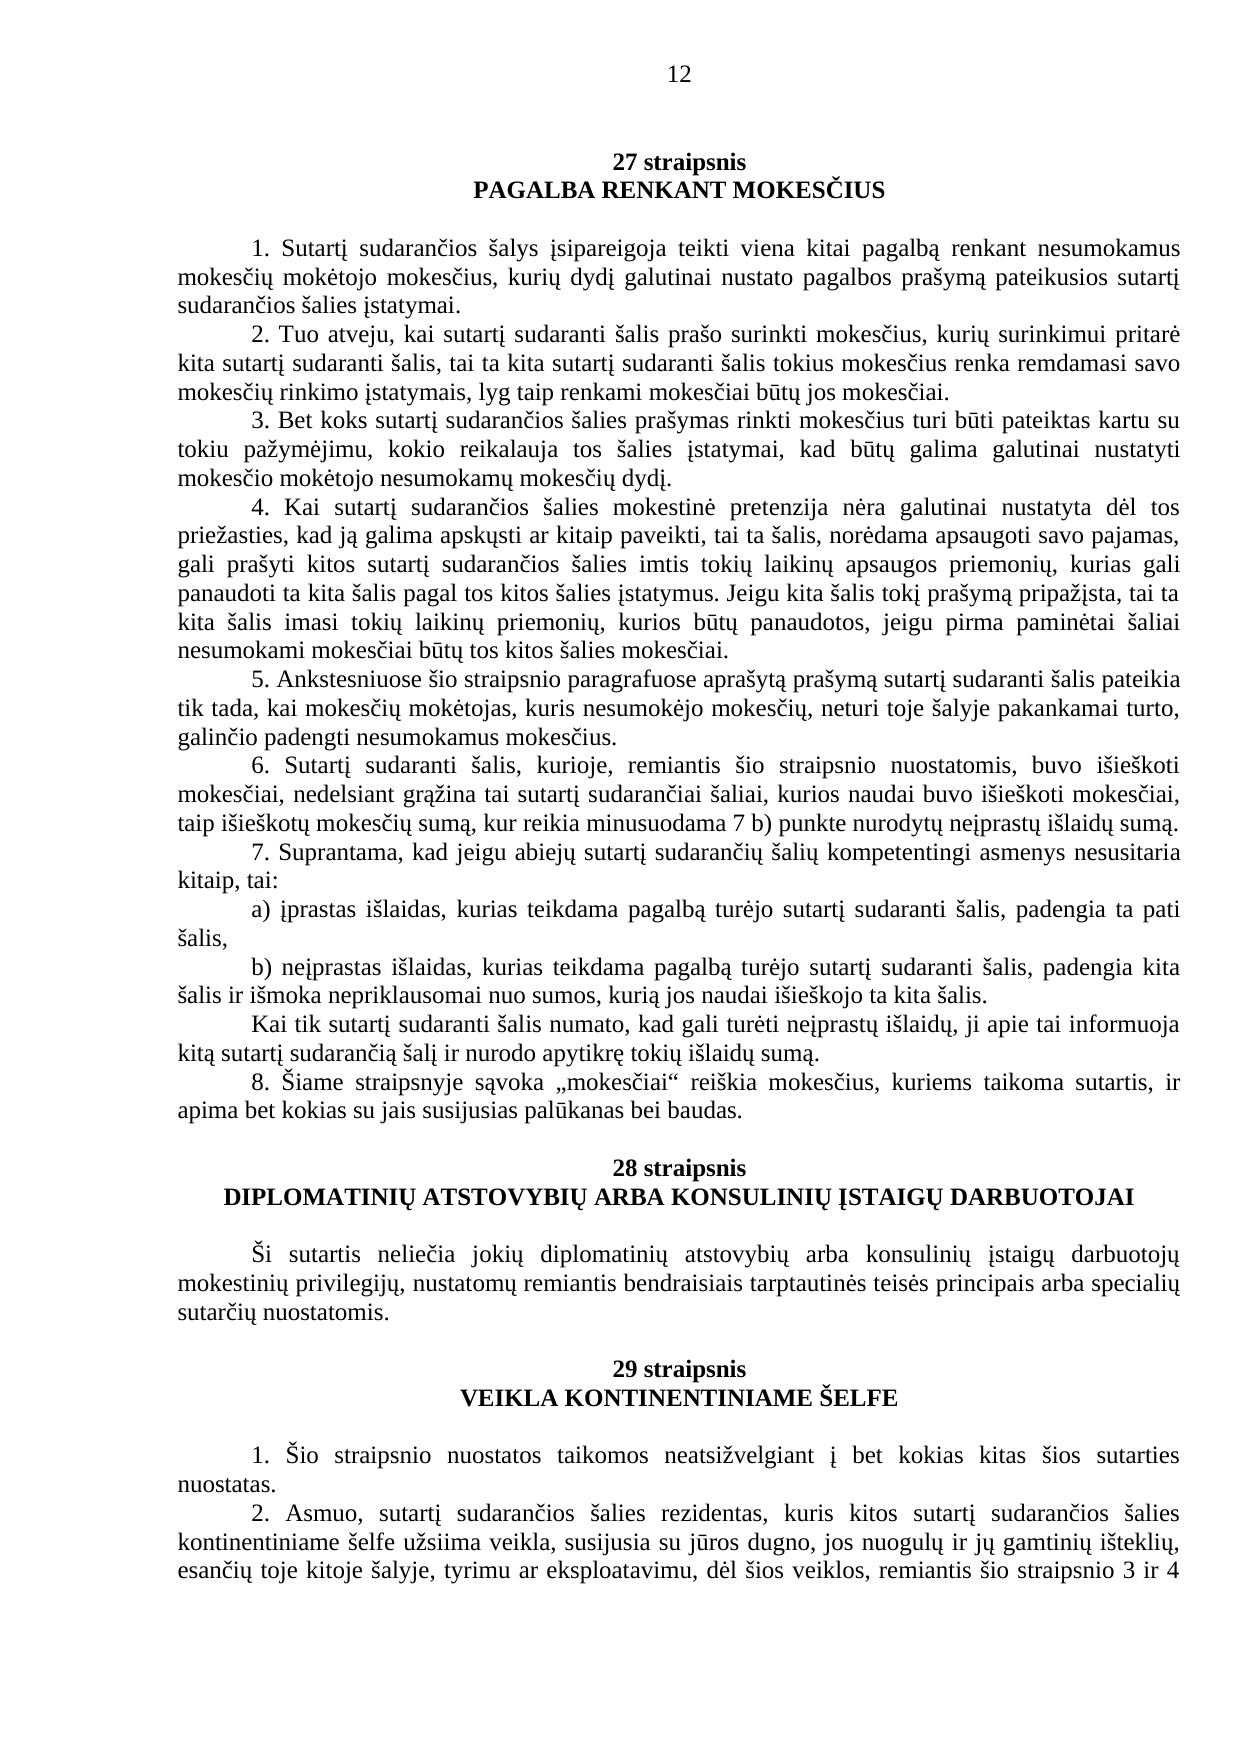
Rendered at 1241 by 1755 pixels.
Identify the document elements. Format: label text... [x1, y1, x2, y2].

text 1. Šio straipsnio nuostatos taikomos neatsižvelgiant į bet kokias kitas šios sutarties nuostatas. [177, 1441, 1181, 1498]
text b) neįprastas išlaidas, kurias teikdama pagalbą turėjo sutartį sudaranti šalis, padengia kita šalis ir išmoka nepriklausomai nuo sumos, kurią jos naudai išieškojo ta kita šalis. [177, 952, 1181, 1009]
text PAGALBA RENKANT MOKESČIUS [177, 176, 1181, 204]
text VEIKLA KONTINENTINIAME ŠELFE [177, 1383, 1181, 1412]
text 29 straipsnis [177, 1354, 1181, 1383]
text 27 straipsnis [177, 147, 1181, 176]
text 7. Suprantama, kad jeigu abiejų sutartį sudarančių šalių kompetentingi asmenys nesusitaria kitaip, tai: [177, 837, 1181, 894]
text 4. Kai sutartį sudarančios šalies mokestinė pretenzija nėra galutinai nustatyta dėl tos priežasties, kad ją galima apskųsti ar kitaip paveikti, tai ta šalis, norėdama apsaugoti savo pajamas, gali prašyti kitos sutartį sudarančios šalies imtis tokių laikinų apsaugos priemonių, kurias gali panaudoti ta kita šalis pagal tos kitos šalies įstatymus. Jeigu kita šalis tokį prašymą pripažįsta, tai ta kita šalis imasi tokių laikinų priemonių, kurios būtų panaudotos, jeigu pirma paminėtai šaliai nesumokami mokesčiai būtų tos kitos šalies mokesčiai. [177, 492, 1181, 664]
text Kai tik sutartį sudaranti šalis numato, kad gali turėti neįprastų išlaidų, ji apie tai informuoja kitą sutartį sudarančią šalį ir nurodo apytikrę tokių išlaidų sumą. [177, 1009, 1181, 1067]
text 2. Tuo atveju, kai sutartį sudaranti šalis prašo surinkti mokesčius, kurių surinkimui pritarė kita sutartį sudaranti šalis, tai ta kita sutartį sudaranti šalis tokius mokesčius renka remdamasi savo mokesčių rinkimo įstatymais, lyg taip renkami mokesčiai būtų jos mokesčiai. [177, 319, 1181, 406]
text 28 straipsnis [177, 1153, 1181, 1182]
text 5. Ankstesniuose šio straipsnio paragrafuose aprašytą prašymą sutartį sudaranti šalis pateikia tik tada, kai mokesčių mokėtojas, kuris nesumokėjo mokesčių, neturi toje šalyje pakankamai turto, galinčio padengti nesumokamus mokesčius. [177, 664, 1181, 751]
text a) įprastas išlaidas, kurias teikdama pagalbą turėjo sutartį sudaranti šalis, padengia ta pati šalis, [177, 894, 1181, 952]
text Ši sutartis neliečia jokių diplomatinių atstovybių arba konsulinių įstaigų darbuotojų mokestinių privilegijų, nustatomų remiantis bendraisiais tarptautinės teisės principais arba specialių sutarčių nuostatomis. [177, 1239, 1181, 1326]
text 8. Šiame straipsnyje sąvoka „mokesčiai“ reiškia mokesčius, kuriems taikoma sutartis, ir apima bet kokias su jais susijusias palūkanas bei baudas. [177, 1067, 1181, 1124]
text 1. Sutartį sudarančios šalys įsipareigoja teikti viena kitai pagalbą renkant nesumokamus mokesčių mokėtojo mokesčius, kurių dydį galutinai nustato pagalbos prašymą pateikusios sutartį sudarančios šalies įstatymai. [177, 233, 1181, 319]
text 3. Bet koks sutartį sudarančios šalies prašymas rinkti mokesčius turi būti pateiktas kartu su tokiu pažymėjimu, kokio reikalauja tos šalies įstatymai, kad būtų galima galutinai nustatyti mokesčio mokėtojo nesumokamų mokesčių dydį. [177, 406, 1181, 492]
text 6. Sutartį sudaranti šalis, kurioje, remiantis šio straipsnio nuostatomis, buvo išieškoti mokesčiai, nedelsiant grąžina tai sutartį sudarančiai šaliai, kurios naudai buvo išieškoti mokesčiai, taip išieškotų mokesčių sumą, kur reikia minusuodama 7 b) punkte nurodytų neįprastų išlaidų sumą. [177, 751, 1181, 837]
text 2. Asmuo, sutartį sudarančios šalies rezidentas, kuris kitos sutartį sudarančios šalies kontinentiniame šelfe užsiima veikla, susijusia su jūros dugno, jos nuogulų ir jų gamtinių išteklių, esančių toje kitoje šalyje, tyrimu ar eksploatavimu, dėl šios veiklos, remiantis šio straipsnio 3 ir 4 [177, 1498, 1181, 1584]
text DIPLOMATINIŲ ATSTOVYBIŲ ARBA KONSULINIŲ ĮSTAIGŲ DARBUOTOJAI [177, 1182, 1181, 1211]
